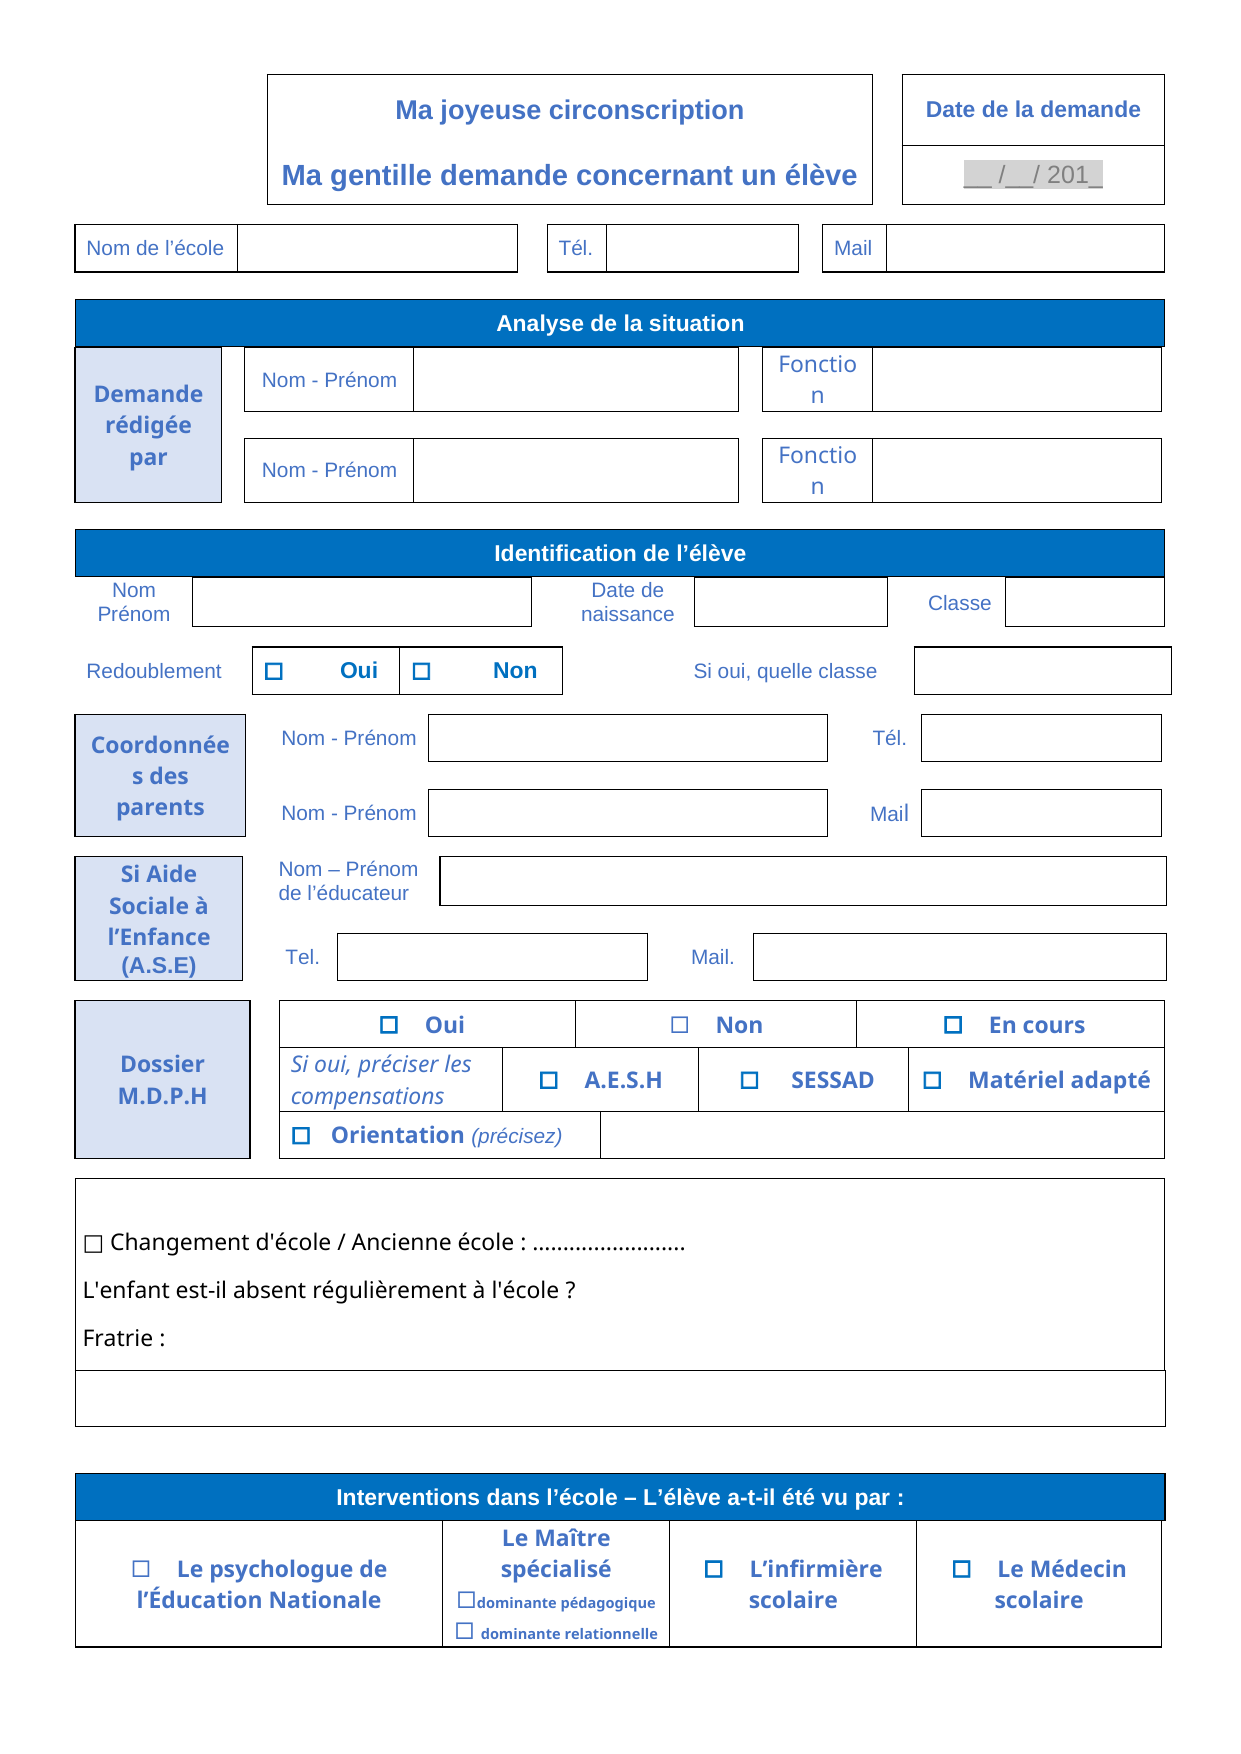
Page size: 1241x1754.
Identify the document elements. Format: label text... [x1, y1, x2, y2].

table_header Tél. [548, 225, 606, 271]
table_cell Tel. [267, 933, 337, 980]
table_header Ma joyeuse circonscription [268, 75, 872, 144]
table_cell [902, 906, 1166, 932]
table_header [246, 714, 268, 761]
table_header  Non [576, 1001, 856, 1047]
table_header Date de la demande [903, 75, 1164, 144]
table_cell [873, 145, 902, 204]
table_header [563, 646, 656, 694]
table_cell Nom - Prénom [245, 439, 413, 502]
table_cell [243, 905, 267, 932]
table_header [799, 224, 822, 271]
table_cell [873, 412, 1162, 438]
table_cell [222, 438, 244, 502]
table_header □ Changement d'école / Ancienne école : …...................... L'enfant est-il absent régulièrement à l'école ? Fratrie : [76, 1179, 1164, 1370]
table_cell [922, 790, 1161, 836]
table_header Si oui, quelle classe [656, 646, 914, 694]
table_cell [601, 1112, 1164, 1158]
table_cell  Orientation (précisez) [280, 1112, 600, 1158]
table_cell [246, 789, 268, 836]
table_header [828, 714, 857, 761]
table_cell  SESSAD [699, 1048, 908, 1111]
table_cell [873, 439, 1161, 502]
table_header Nom Prénom [75, 577, 192, 626]
table_cell [440, 906, 647, 932]
table_cell [268, 761, 429, 789]
table_cell [414, 439, 738, 502]
table_header Classe [917, 577, 1005, 626]
table_cell [739, 411, 762, 438]
table_cell [243, 933, 267, 980]
table_cell [246, 761, 268, 789]
table_cell [828, 789, 857, 836]
table_header Redoublement [75, 646, 252, 694]
table_header [1006, 578, 1164, 626]
table_cell [429, 790, 827, 836]
table_cell Fonction [763, 439, 872, 502]
table_cell [251, 1047, 279, 1111]
table_cell [429, 762, 828, 789]
table_cell [672, 906, 902, 932]
table_cell [338, 934, 647, 980]
table_header Nom – Prénom de l’éducateur [267, 856, 439, 905]
table_cell [754, 934, 1166, 980]
table_cell [222, 411, 245, 438]
table_header Analyse de la situation [76, 300, 1164, 346]
table_header [193, 578, 531, 626]
table_cell [245, 412, 414, 438]
table_header Date de naissance [561, 577, 694, 626]
table_cell [267, 905, 440, 932]
table_header Mail [823, 225, 886, 271]
table_cell Mail. [672, 933, 753, 980]
table_cell [414, 412, 739, 438]
table_header [414, 348, 738, 411]
table_header  [253, 648, 328, 694]
table_cell Nom - Prénom [268, 789, 428, 836]
table_header Nom de l’école [76, 225, 237, 271]
table_cell [762, 412, 873, 438]
table_cell [647, 906, 672, 932]
table_header Identification de l’élève [76, 530, 1164, 576]
table_header Nom - Prénom [245, 348, 413, 411]
table_header [607, 225, 798, 271]
table_header Si Aide Sociale à l’Enfance (A.S.E) [76, 857, 242, 980]
table_cell Ma gentille demande concernant un élève [268, 145, 872, 204]
table_header Interventions dans l’école – L’élève a-t-il été vu par : [76, 1474, 1164, 1520]
table_cell __ /__/ 201_ [903, 146, 1164, 204]
table_header [76, 1371, 1165, 1426]
table_header [695, 578, 887, 626]
table_cell [251, 1111, 279, 1158]
table_header Fonction [763, 348, 872, 411]
table_header [441, 857, 1166, 905]
table_header [922, 715, 1161, 761]
table_header [888, 577, 917, 626]
table_header  Oui [280, 1001, 575, 1047]
table_header [518, 224, 547, 271]
table_cell [648, 933, 672, 980]
table_header [222, 347, 244, 411]
table_header [238, 225, 517, 271]
table_header [243, 856, 267, 905]
table_header [532, 577, 561, 626]
table_header Coordonnées des parents [76, 715, 245, 836]
table_header [76, 74, 267, 204]
table_header Nom - Prénom [268, 714, 428, 761]
table_header Non [482, 648, 562, 694]
table_cell  A.E.S.H [503, 1048, 698, 1111]
table_header [873, 74, 902, 144]
table_header [739, 347, 762, 411]
table_header Demande rédigée par [76, 348, 221, 502]
table_cell Si oui, préciser les compensations [280, 1048, 502, 1111]
table_cell  Matériel adapté [909, 1048, 1164, 1111]
table_cell  Le Médecin scolaire [917, 1521, 1161, 1646]
table_header [429, 715, 827, 761]
table_header  En cours [857, 1001, 1164, 1047]
table_header Tél. [857, 714, 921, 761]
table_header Dossier M.D.P.H [76, 1001, 249, 1158]
table_cell [828, 761, 857, 789]
table_header [873, 348, 1161, 411]
table_header [887, 225, 1164, 271]
table_header  [400, 648, 482, 694]
table_header Oui [329, 648, 399, 694]
table_cell Le Maître spécialisé dominante pédagogique  dominante relationnelle [443, 1521, 669, 1646]
table_cell Mail [857, 789, 921, 836]
table_cell [739, 438, 762, 502]
table_cell [922, 762, 1162, 789]
table_header [251, 1000, 279, 1047]
table_cell  L’infirmière scolaire [670, 1521, 916, 1646]
table_header [915, 648, 1171, 694]
table_cell  Le psychologue de l’Éducation Nationale [76, 1521, 442, 1646]
table_cell [857, 761, 922, 789]
